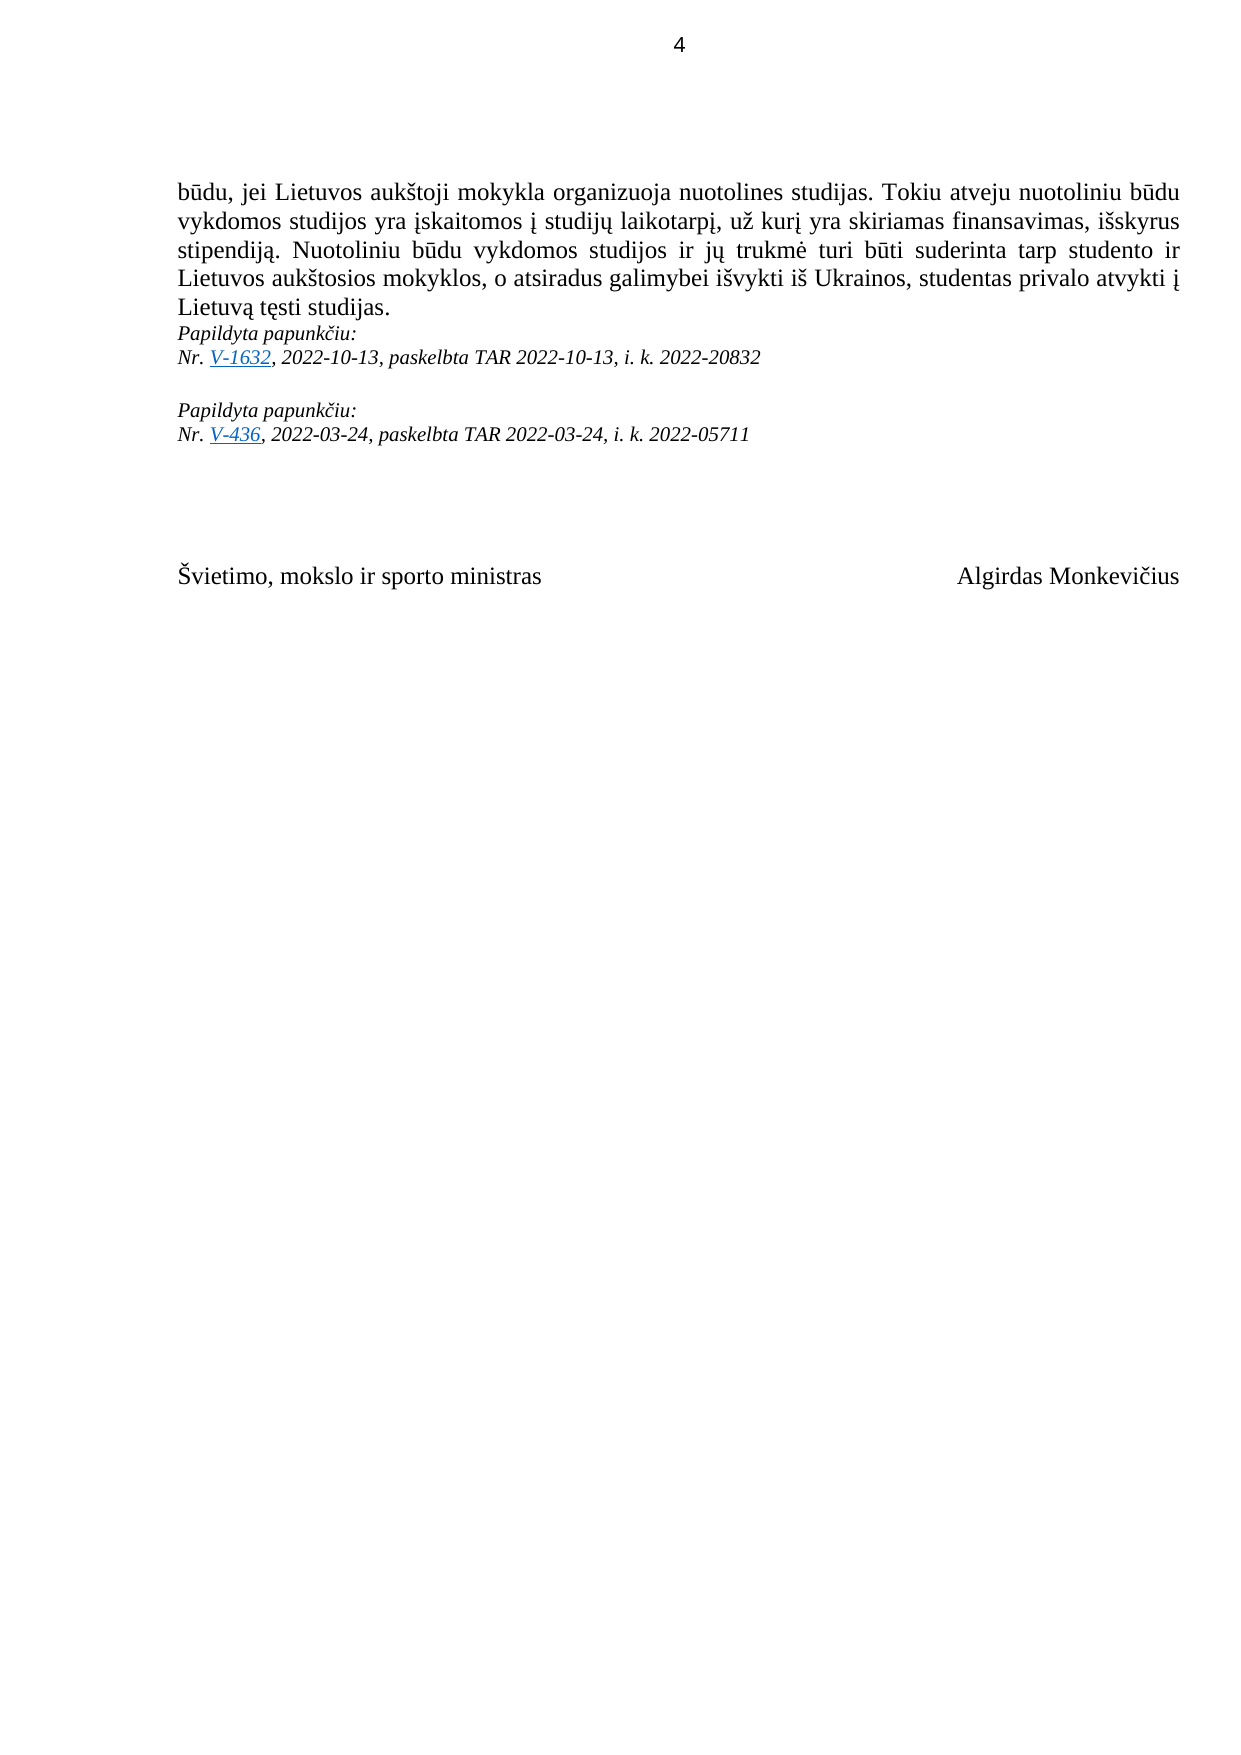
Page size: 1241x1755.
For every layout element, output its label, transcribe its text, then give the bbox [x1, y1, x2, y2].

text Papildyta papunkčiu: [177, 321, 1181, 345]
text būdu, jei Lietuvos aukštoji mokykla organizuoja nuotolines studijas. Tokiu atveju nuotoliniu būdu vykdomos studijos yra įskaitomos į studijų laikotarpį, už kurį yra skiriamas finansavimas, išskyrus stipendiją. Nuotoliniu būdu vykdomos studijos ir jų trukmė turi būti suderinta tarp studento ir Lietuvos aukštosios mokyklos, o atsiradus galimybei išvykti iš Ukrainos, studentas privalo atvykti į Lietuvą tęsti studijas. [177, 177, 1181, 321]
text Nr. V-436, 2022-03-24, paskelbta TAR 2022-03-24, i. k. 2022-05711 [177, 422, 1181, 446]
text Papildyta papunkčiu: [177, 398, 1181, 422]
text Švietimo, mokslo ir sporto ministras Algirdas Monkevičius [177, 561, 1181, 590]
text Nr. V-1632, 2022-10-13, paskelbta TAR 2022-10-13, i. k. 2022-20832 [177, 345, 1181, 369]
